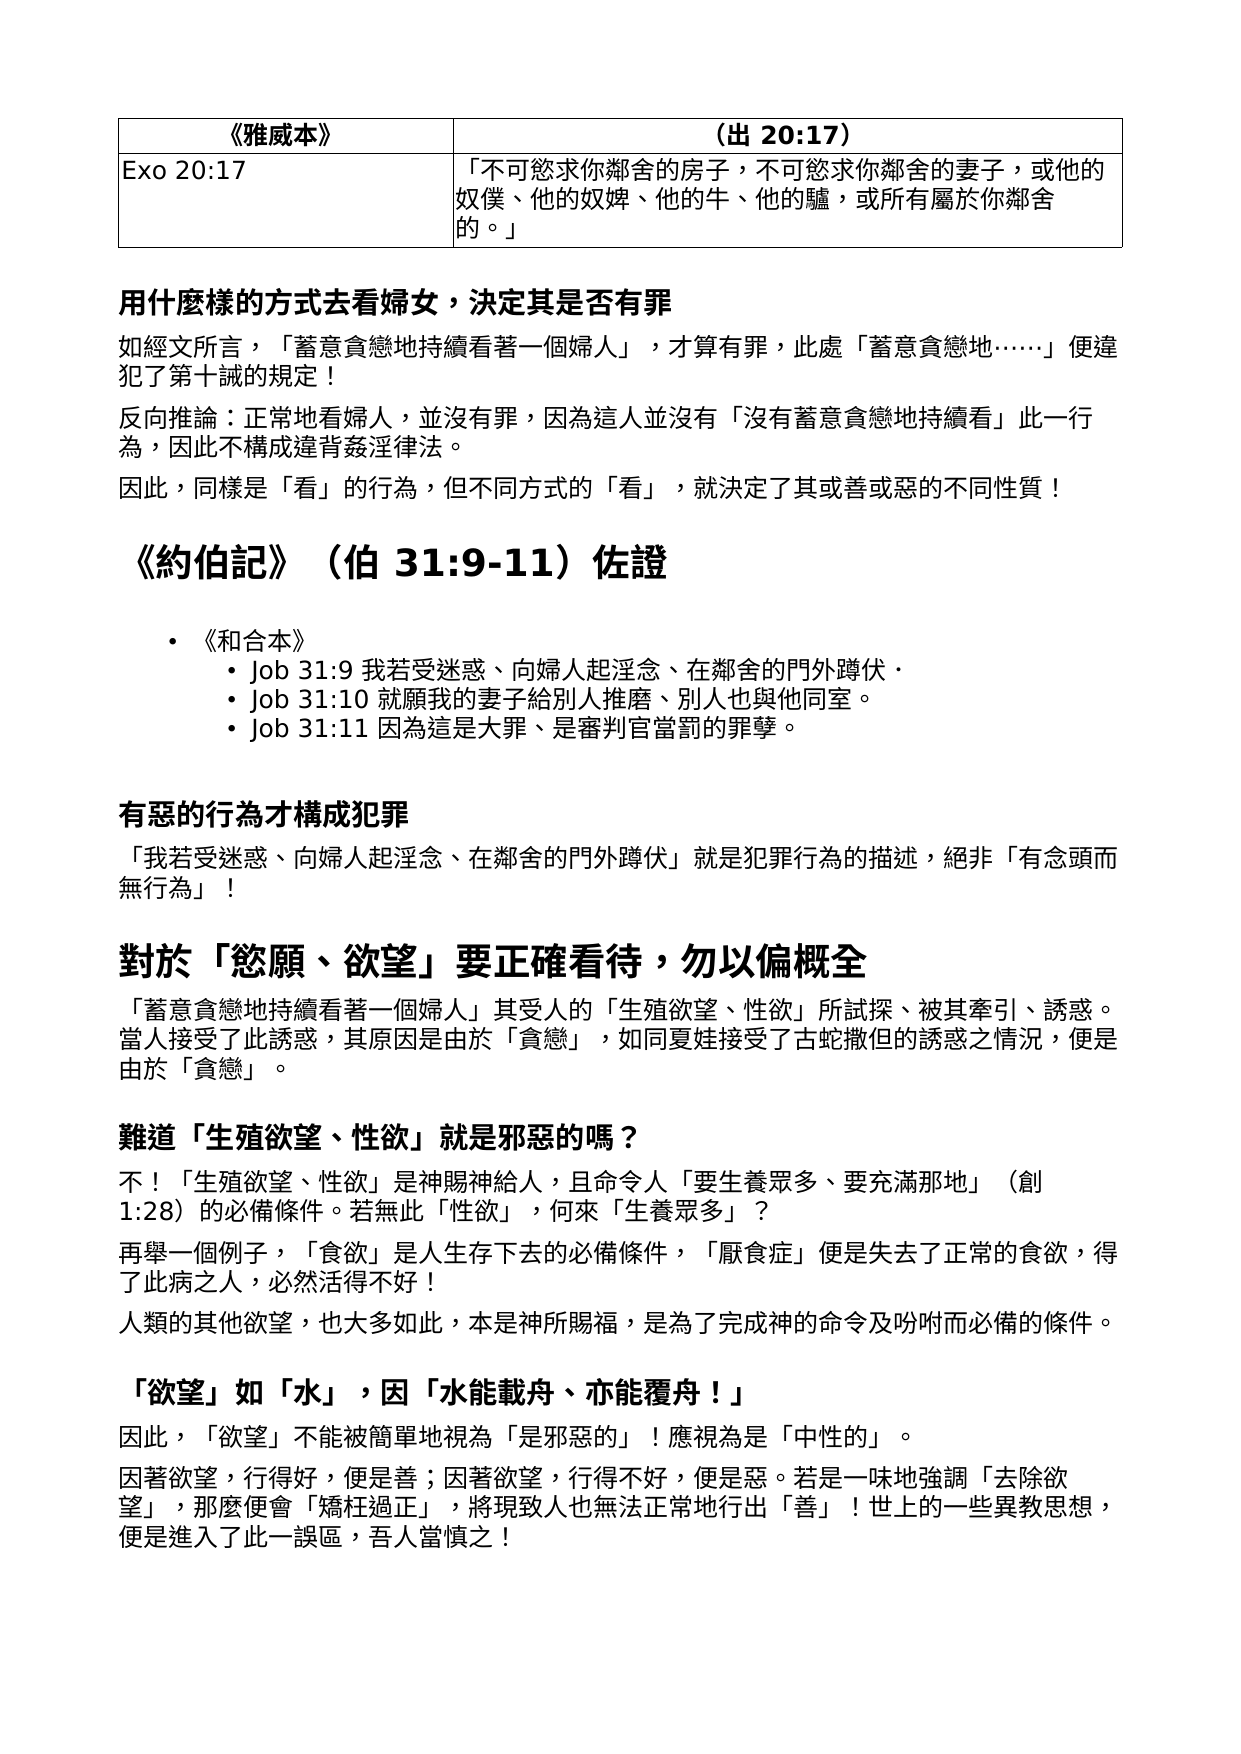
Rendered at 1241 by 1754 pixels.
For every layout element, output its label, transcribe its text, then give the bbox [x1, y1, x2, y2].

table_cell Exo 20:17 [119, 154, 453, 247]
subtitle 「欲望」如「水」，因「水能載舟、亦能覆舟！」 [118, 1376, 1122, 1410]
text 「蓄意貪戀地持續看著一個婦人」其受人的「生殖欲望、性欲」所試探、被其牽引、誘惑。當人接受了此誘惑，其原因是由於「貪戀」，如同夏娃接受了古蛇撒但的誘惑之情況，便是由於「貪戀」。 [118, 997, 1122, 1084]
table_header 《雅威本》 [119, 119, 453, 153]
table_header （出 20:17） [454, 119, 1122, 153]
text 「我若受迷惑、向婦人起淫念、在鄰舍的門外蹲伏」就是犯罪行為的描述，絕非「有念頭而無行為」！ [118, 844, 1122, 903]
subtitle 用什麼樣的方式去看婦女，決定其是否有罪 [118, 287, 1122, 321]
list Job 31:9 我若受迷惑、向婦人起淫念、在鄰舍的門外蹲伏． [236, 656, 1122, 685]
subtitle 《約伯記》（伯 31:9-11）佐證 [118, 541, 1122, 585]
list 《和合本》 [177, 627, 1122, 656]
text 因著欲望，行得好，便是善；因著欲望，行得不好，便是惡。若是一味地強調「去除欲望」，那麼便會「矯枉過正」，將現致人也無法正常地行出「善」！世上的一些異教思想，便是進入了此一誤區，吾人當慎之！ [118, 1464, 1122, 1552]
text 因此，同樣是「看」的行為，但不同方式的「看」，就決定了其或善或惡的不同性質！ [118, 475, 1122, 504]
list Job 31:11 因為這是大罪、是審判官當罰的罪孽。 [236, 714, 1122, 744]
text 反向推論：正常地看婦人，並沒有罪，因為這人並沒有「沒有蓄意貪戀地持續看」此一行為，因此不構成違背姦淫律法。 [118, 404, 1122, 462]
text 因此，「欲望」不能被簡單地視為「是邪惡的」！應視為是「中性的」。 [118, 1423, 1122, 1452]
text 人類的其他欲望，也大多如此，本是神所賜福，是為了完成神的命令及吩咐而必備的條件。 [118, 1310, 1122, 1339]
subtitle 對於「慾願、欲望」要正確看待，勿以偏概全 [118, 940, 1122, 984]
list Job 31:10 就願我的妻子給別人推磨、別人也與他同室。 [236, 685, 1122, 714]
table_cell 「不可慾求你鄰舍的房子，不可慾求你鄰舍的妻子，或他的奴僕、他的奴婢、他的牛、他的驢，或所有屬於你鄰舍的。」 [454, 154, 1122, 247]
subtitle 難道「生殖欲望、性欲」就是邪惡的嗎？ [118, 1122, 1122, 1156]
text 如經文所言，「蓄意貪戀地持續看著一個婦人」，才算有罪，此處「蓄意貪戀地⋯⋯」便違犯了第十誡的規定！ [118, 333, 1122, 391]
text 再舉一個例子，「食欲」是人生存下去的必備條件，「厭食症」便是失去了正常的食欲，得了此病之人，必然活得不好！ [118, 1239, 1122, 1297]
subtitle 有惡的行為才構成犯罪 [118, 798, 1122, 832]
text 不！「生殖欲望、性欲」是神賜神給人，且命令人「要生養眾多、要充滿那地」（創 1:28）的必備條件。若無此「性欲」，何來「生養眾多」？ [118, 1168, 1122, 1226]
